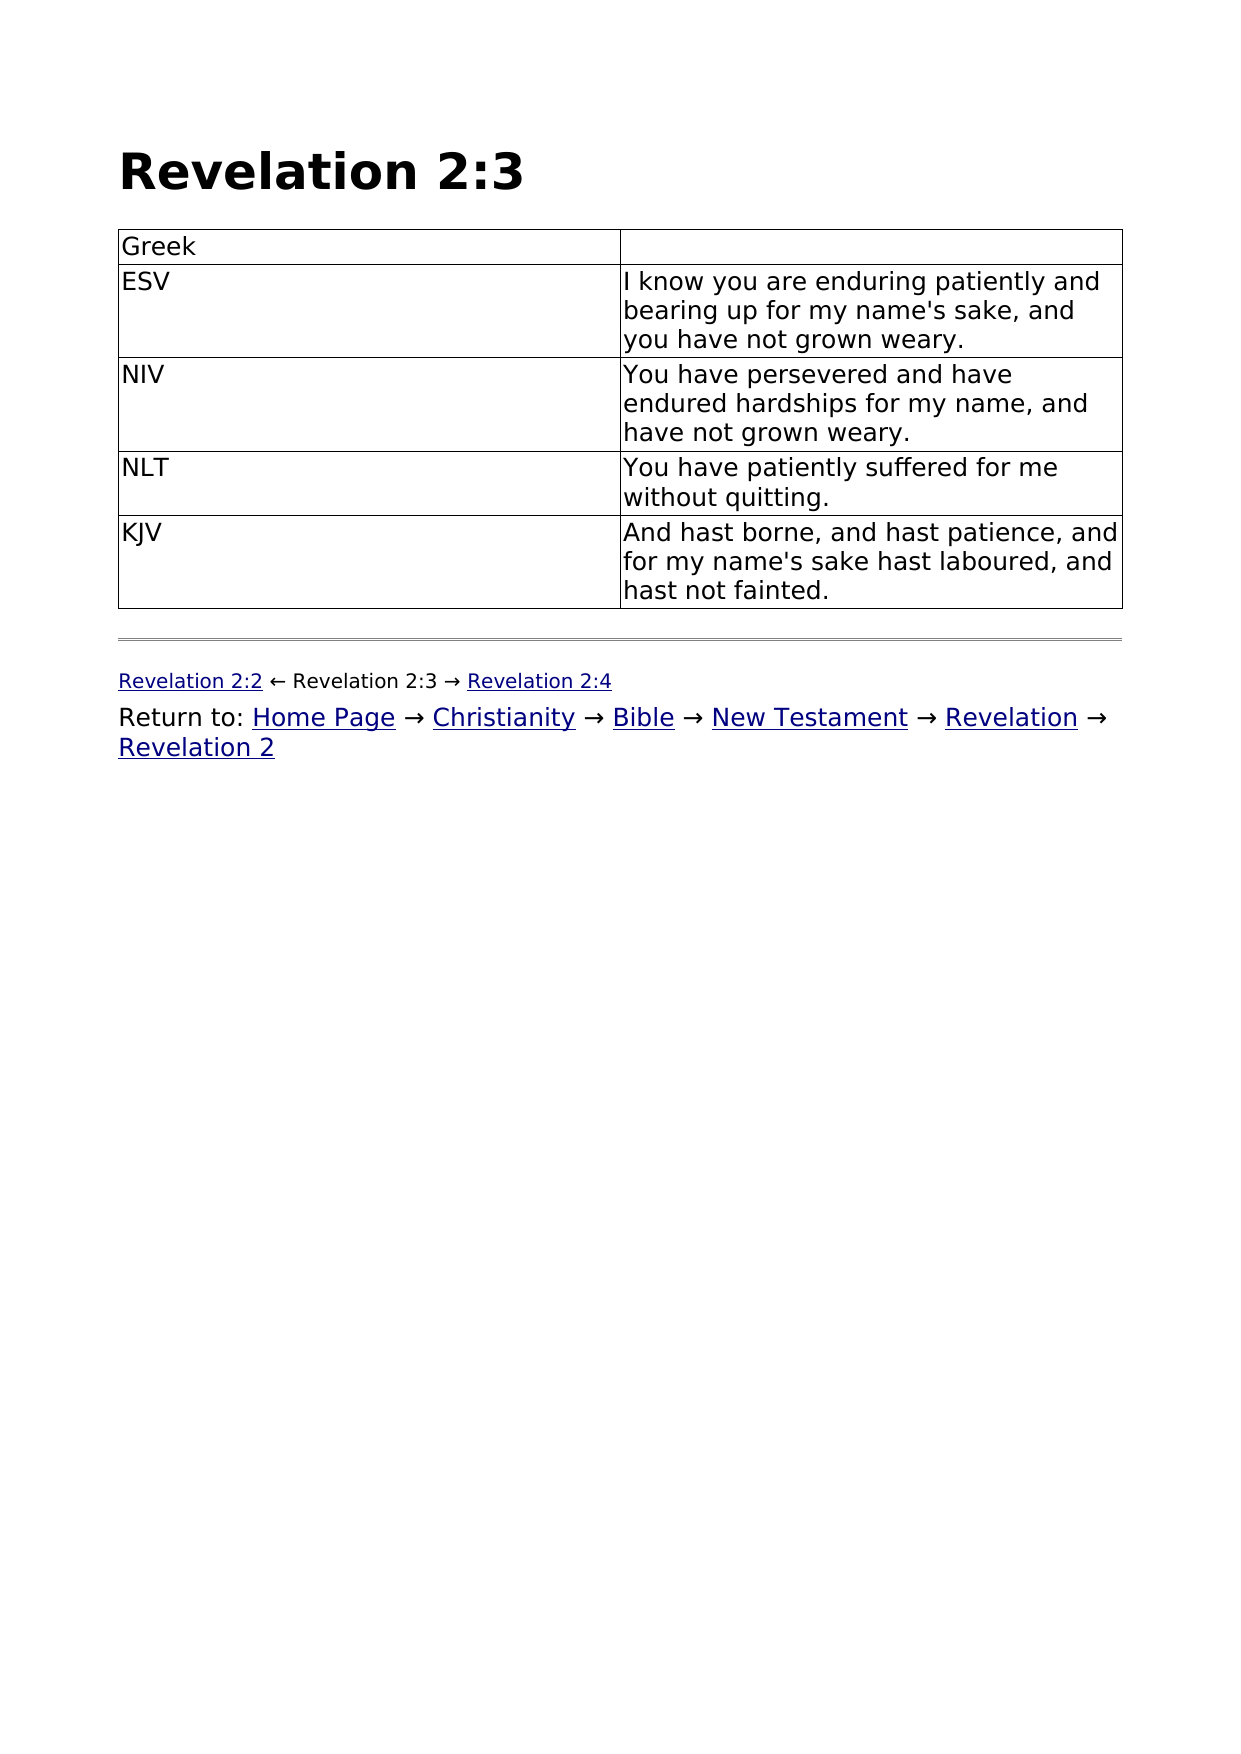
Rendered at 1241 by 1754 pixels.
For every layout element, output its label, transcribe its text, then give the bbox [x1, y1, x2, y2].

text Return to: Home Page → Christianity → Bible → New Testament → Revelation → Revelation 2 [118, 704, 1122, 762]
table_cell NIV [119, 358, 620, 451]
table_cell ESV [119, 265, 620, 357]
table_cell You have patiently suffered for me without quitting. [621, 452, 1122, 515]
table_cell I know you are enduring patiently and bearing up for my name's sake, and you have not grown weary. [621, 265, 1122, 357]
subtitle Revelation 2:3 [118, 143, 1122, 201]
table_cell KJV [119, 516, 620, 608]
table_cell And hast borne, and hast patience, and for my name's sake hast laboured, and hast not fainted. [621, 516, 1122, 608]
text Revelation 2:2 ← Revelation 2:3 → Revelation 2:4 [118, 669, 1122, 704]
table_cell You have persevered and have endured hardships for my name, and have not grown weary. [621, 358, 1122, 451]
table_cell NLT [119, 452, 620, 515]
table_header [621, 230, 1122, 264]
table_header Greek [119, 230, 620, 264]
